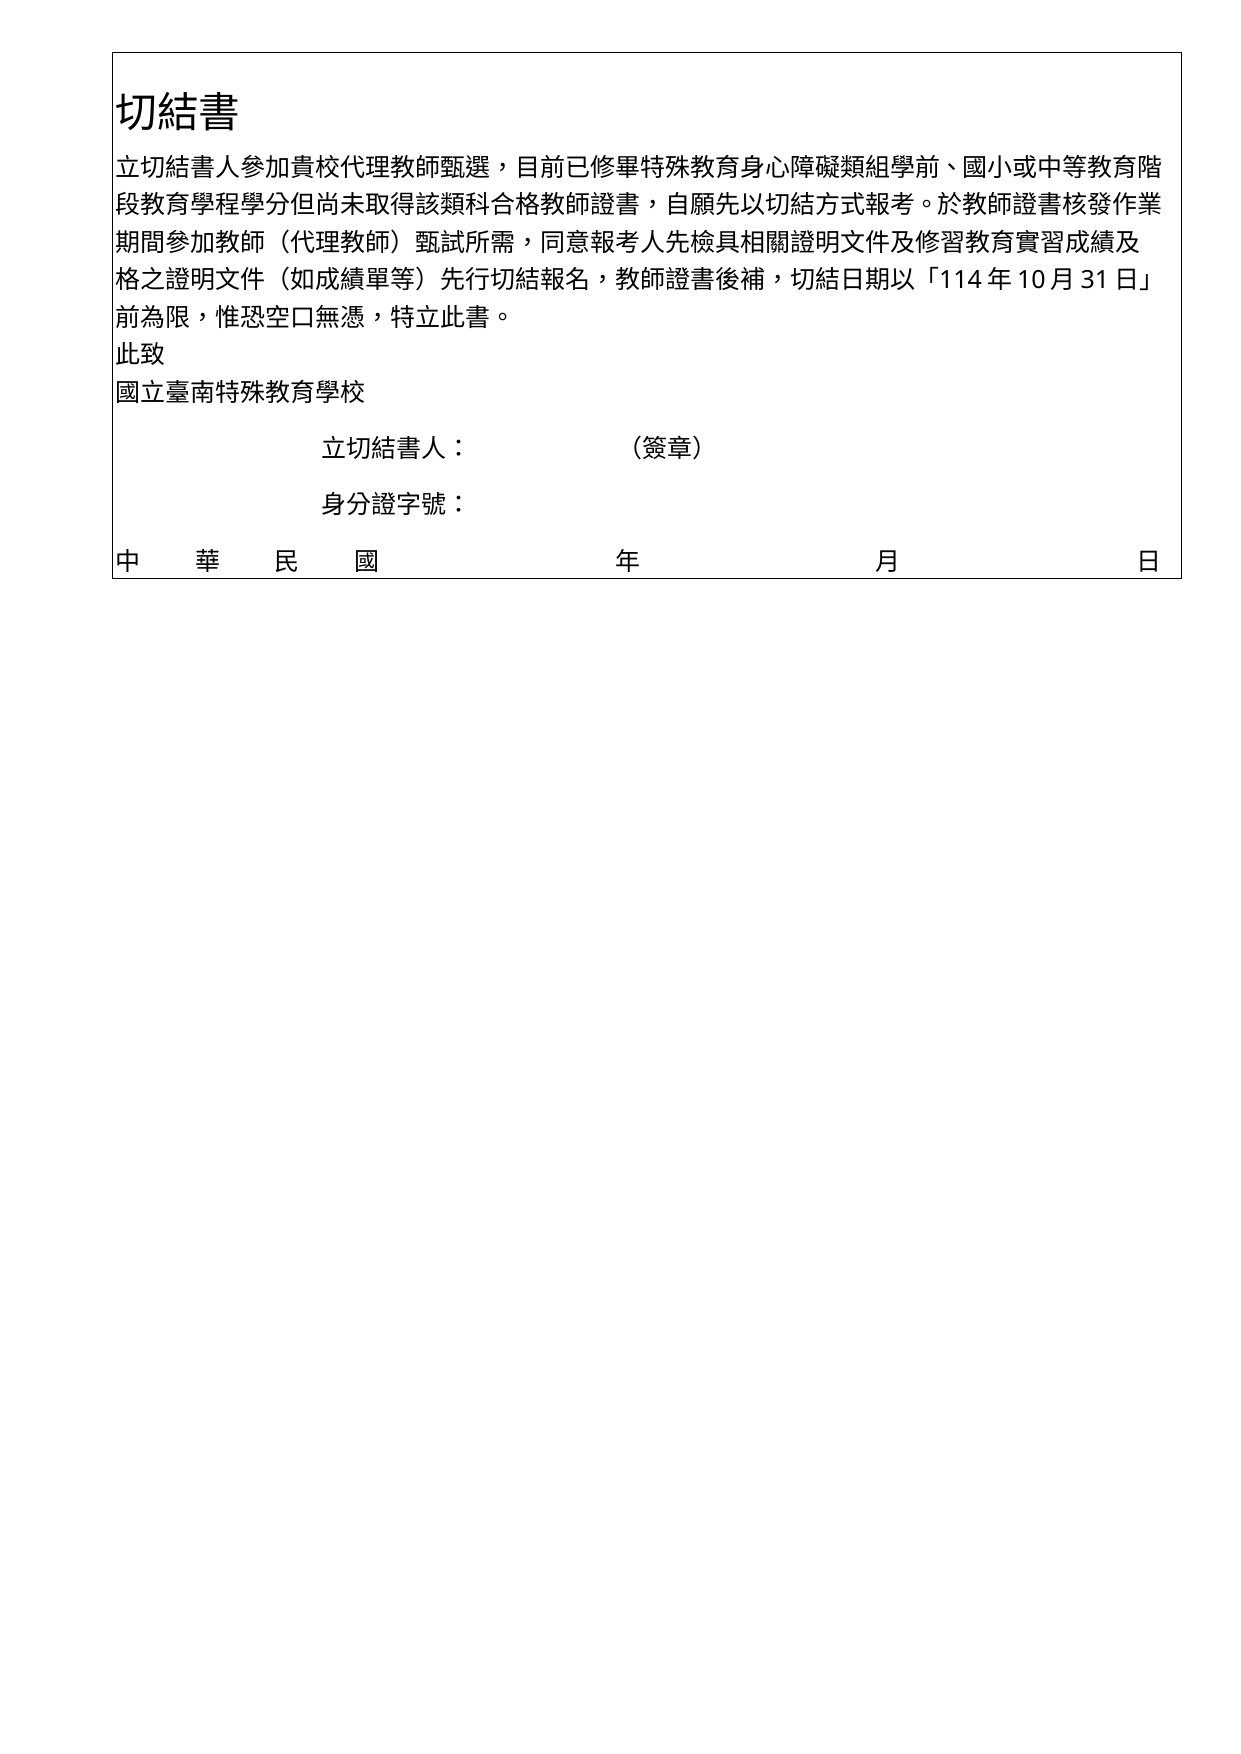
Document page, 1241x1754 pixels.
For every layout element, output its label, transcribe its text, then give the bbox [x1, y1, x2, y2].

table_header 切結書 立切結書人參加貴校代理教師甄選，目前已修畢特殊教育身心障礙類組學前、國小或中等教育階段教育學程學分但尚未取得該類科合格教師證書，自願先以切結方式報考。於教師證書核發作業期間參加教師（代理教師）甄試所需，同意報考人先檢具相關證明文件及修習教育實習成績及格之證明文件（如成績單等）先行切結報名，教師證書後補，切結日期以「114年10月31日」前為限，惟恐空口無憑，特立此書。 此致 國立臺南特殊教育學校 立切結書人： （簽章） 身分證字號： 中華民國 年 月 日 [113, 53, 1181, 578]
